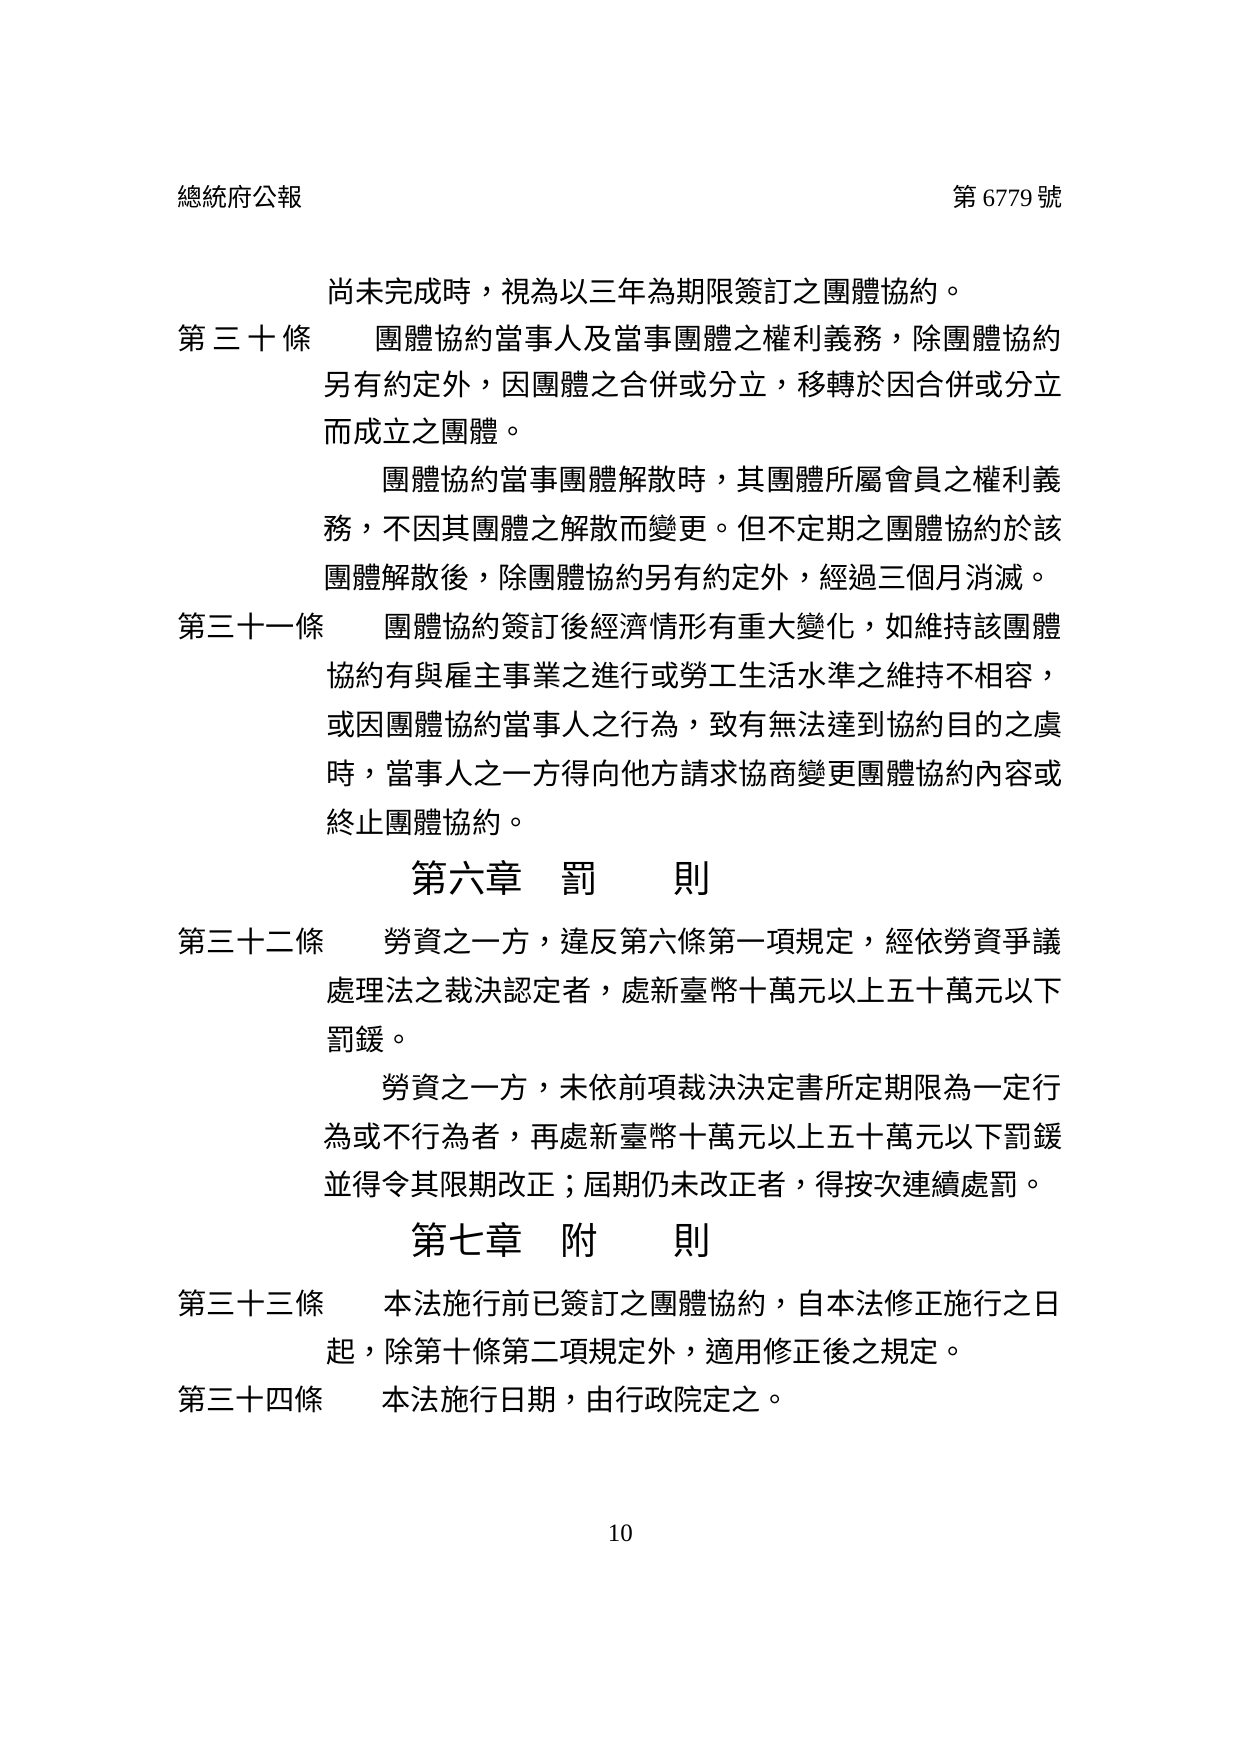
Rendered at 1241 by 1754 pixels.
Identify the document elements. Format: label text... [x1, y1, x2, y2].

text 第三十三條 本法施行前已簽訂之團體協約，自本法修正施行之日起，除第十條第二項規定外，適用修正後之規定。 [177, 1276, 1063, 1372]
text 第三十四條 本法施行日期，由行政院定之。 [177, 1372, 1063, 1420]
text 勞資之一方，未依前項裁決決定書所定期限為一定行為或不行為者，再處新臺幣十萬元以上五十萬元以下罰鍰，並得令其限期改正；屆期仍未改正者，得按次連續處罰。 [323, 1060, 1063, 1205]
text 第七章 附 則 [411, 1218, 1063, 1264]
text 第六章 罰 則 [411, 856, 1063, 902]
text 第三十二條 勞資之一方，違反第六條第一項規定，經依勞資爭議處理法之裁決認定者，處新臺幣十萬元以上五十萬元以下罰鍰。 [177, 914, 1063, 1060]
text 第三十一條 團體協約簽訂後經濟情形有重大變化，如維持該團體協約有與雇主事業之進行或勞工生活水準之維持不相容，或因團體協約當事人之行為，致有無法達到協約目的之虞時，當事人之一方得向他方請求協商變更團體協約內容或終止團體協約。 [177, 598, 1063, 843]
text 尚未完成時，視為以三年為期限簽訂之團體協約。 [177, 266, 1063, 312]
text 團體協約當事團體解散時，其團體所屬會員之權利義務，不因其團體之解散而變更。但不定期之團體協約於該團體解散後，除團體協約另有約定外，經過三個月消滅。 [323, 452, 1063, 598]
text 第三十條 團體協約當事人及當事團體之權利義務，除團體協約另有約定外，因團體之合併或分立，移轉於因合併或分立而成立之團體。 [177, 312, 1063, 452]
